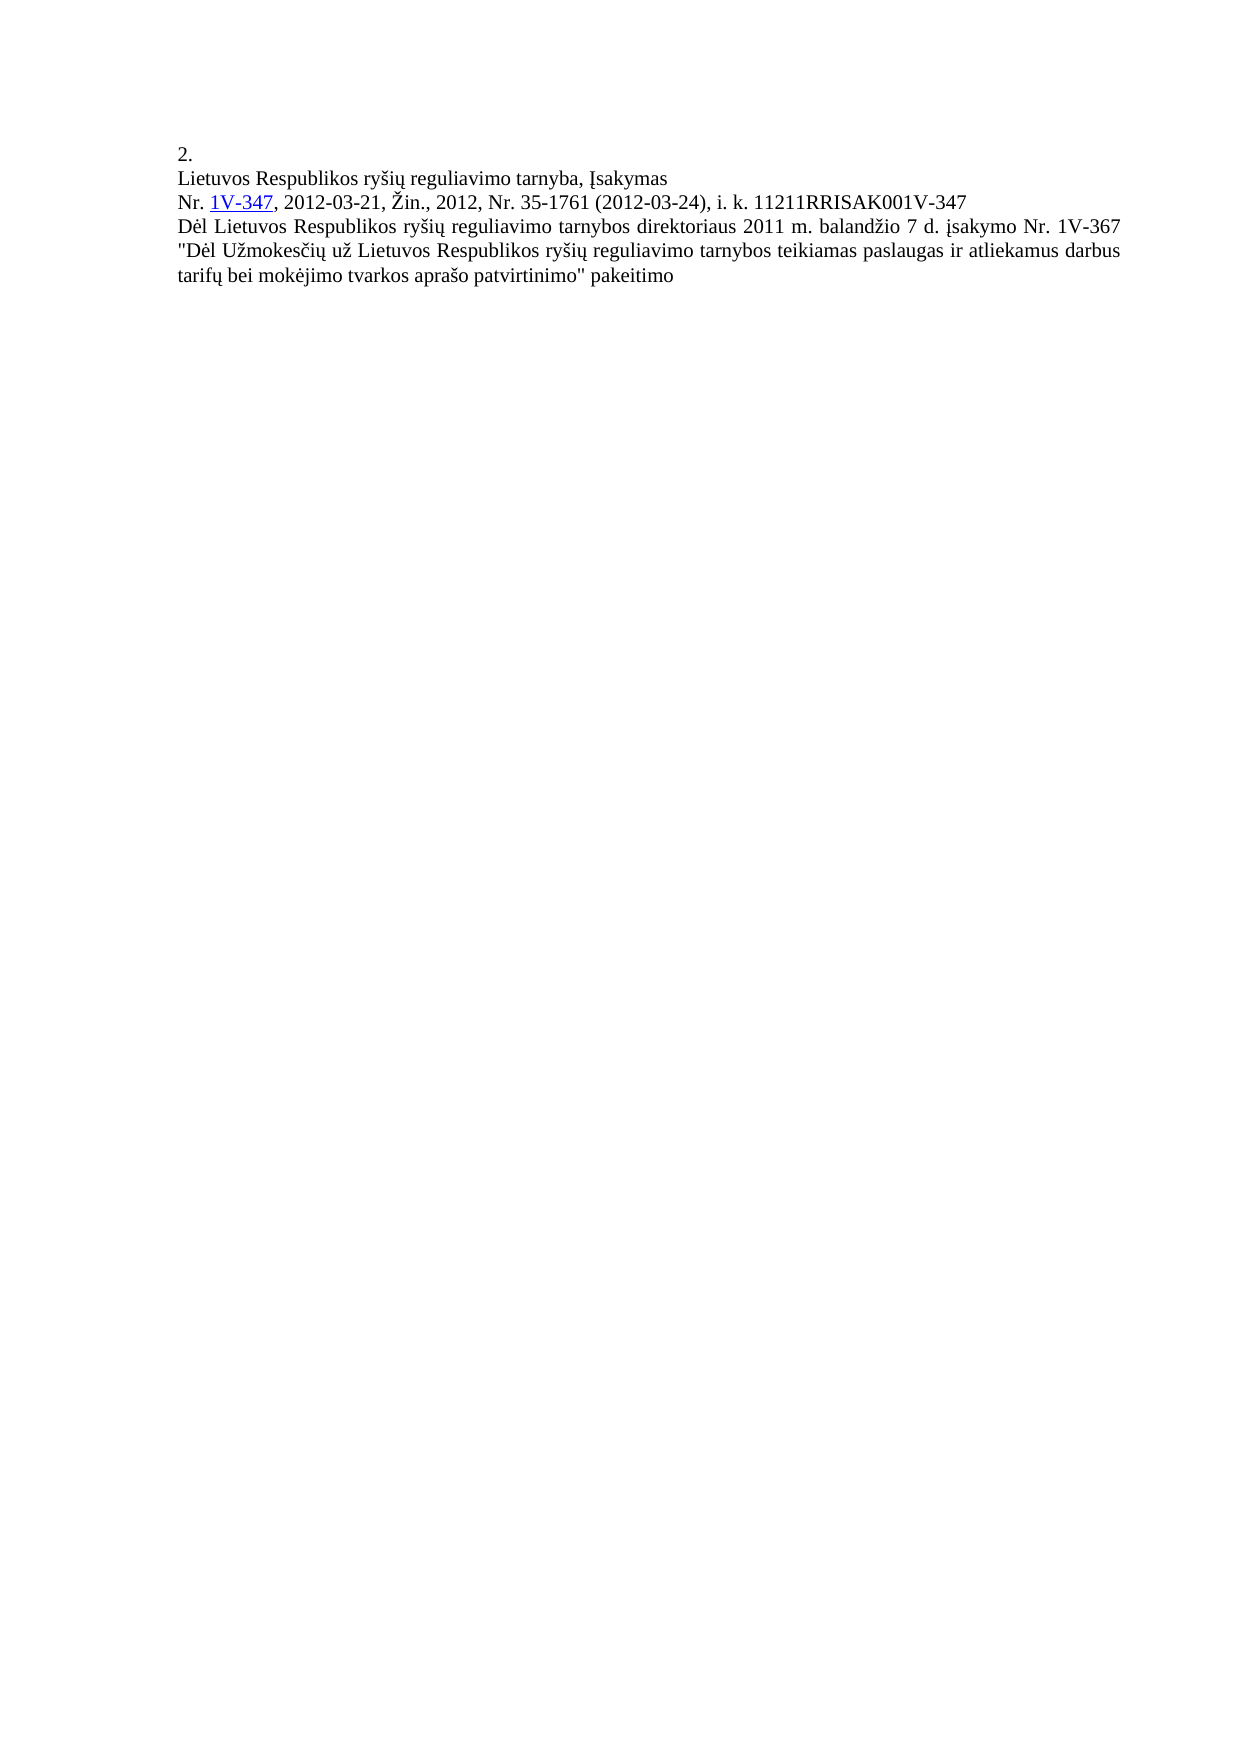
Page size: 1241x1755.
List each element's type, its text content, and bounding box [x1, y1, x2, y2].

text Nr. 1V-347, 2012-03-21, Žin., 2012, Nr. 35-1761 (2012-03-24), i. k. 11211RRISAK001V-347 [177, 190, 1122, 214]
text 2. [177, 142, 1122, 166]
text Dėl Lietuvos Respublikos ryšių reguliavimo tarnybos direktoriaus 2011 m. balandžio 7 d. įsakymo Nr. 1V-367 "Dėl Užmokesčių už Lietuvos Respublikos ryšių reguliavimo tarnybos teikiamas paslaugas ir atliekamus darbus tarifų bei mokėjimo tvarkos aprašo patvirtinimo" pakeitimo [177, 214, 1122, 287]
text Lietuvos Respublikos ryšių reguliavimo tarnyba, Įsakymas [177, 166, 1122, 190]
